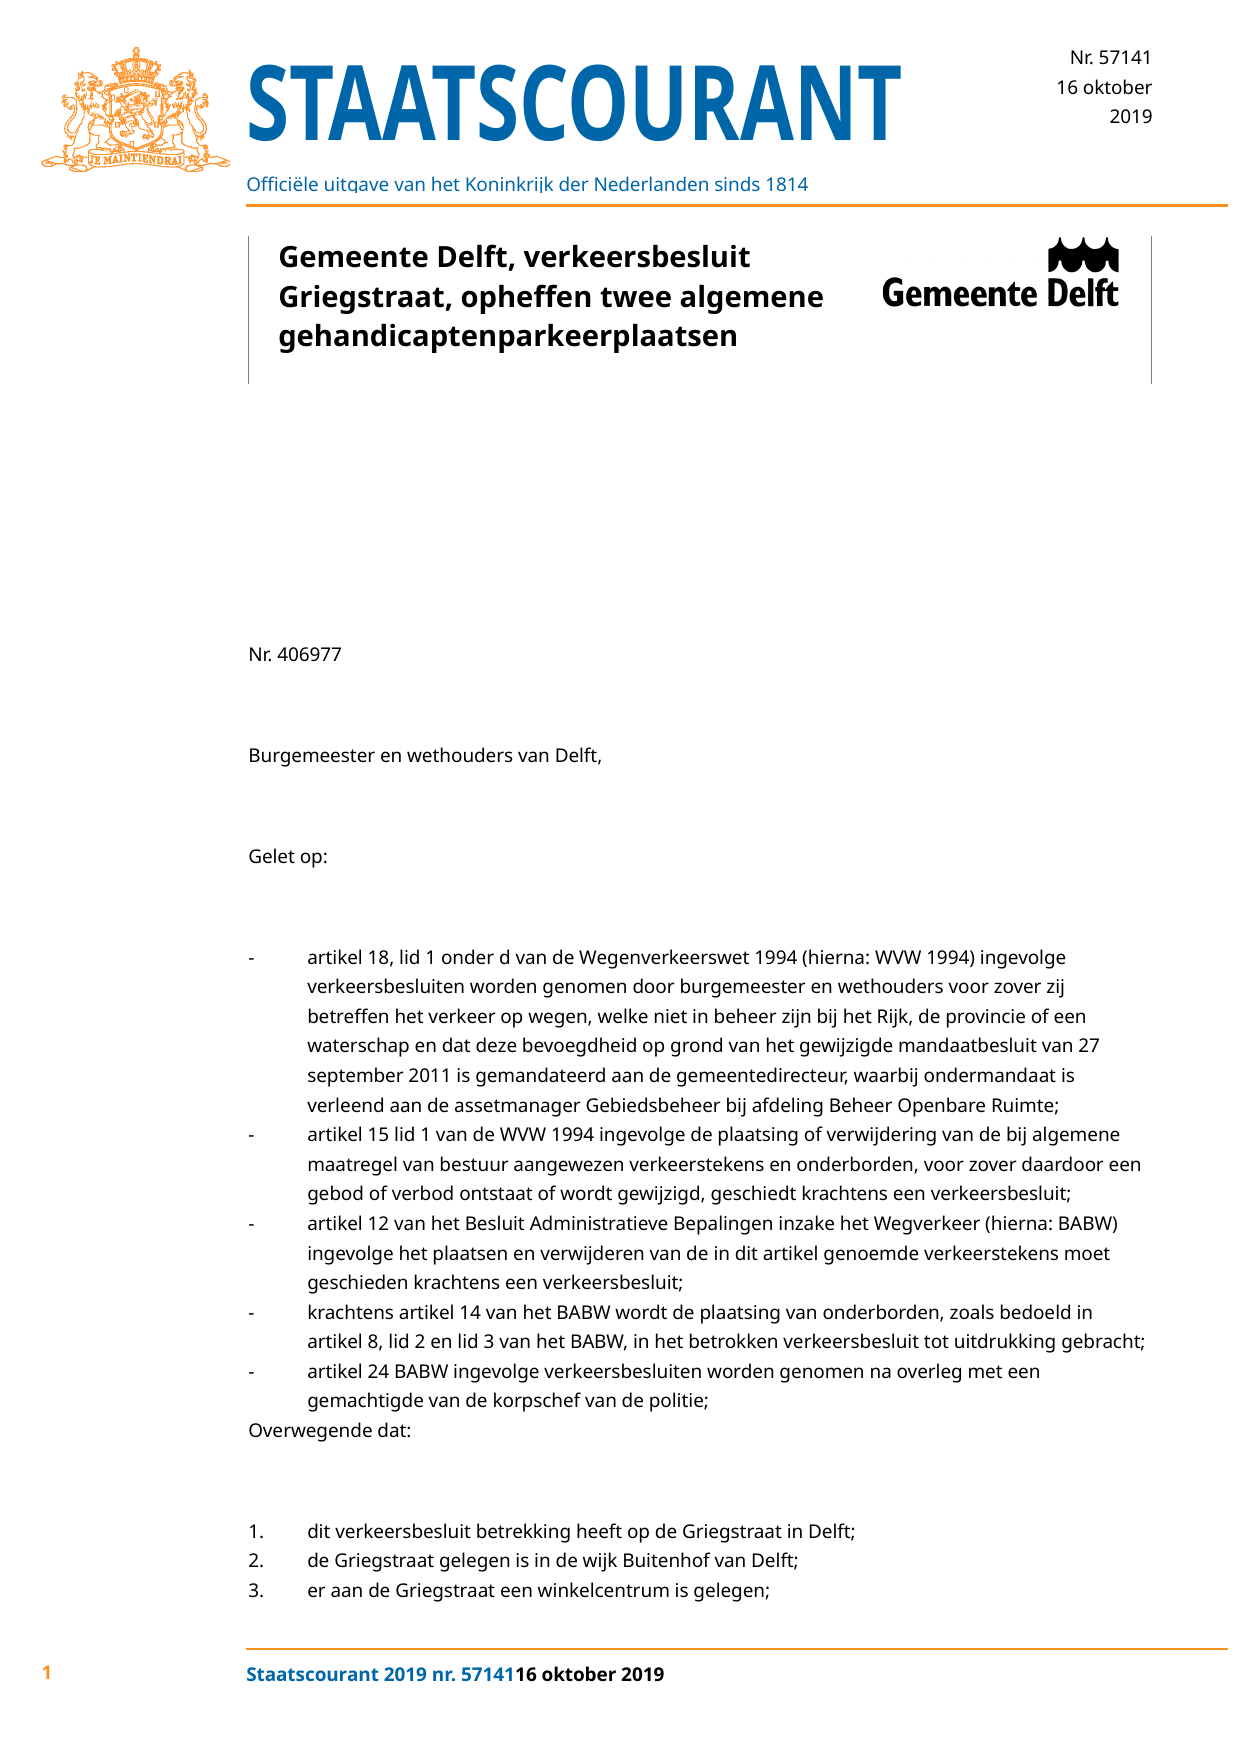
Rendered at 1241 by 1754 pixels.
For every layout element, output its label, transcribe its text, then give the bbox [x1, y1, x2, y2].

text Gelet op: [248, 843, 1152, 869]
text Burgemeester en wethouders van Delft, [248, 742, 1152, 768]
list krachtens artikel 14 van het BABW wordt de plaatsing van onderborden, zoals bedoeld in artikel 8, lid 2 en lid 3 van het BABW, in het betrokken verkeersbesluit tot uitdrukking gebracht; [248, 1299, 1152, 1354]
text Overwegende dat: [248, 1417, 1152, 1443]
list artikel 18, lid 1 onder d van de Wegenverkeerswet 1994 (hierna: WVW 1994) ingevolge verkeersbesluiten worden genomen door burgemeester en wethouders voor zover zij betreffen het verkeer op wegen, welke niet in beheer zijn bij het Rijk, de provincie of een waterschap en dat deze bevoegdheid op grond van het gewijzigde mandaatbesluit van 27 september 2011 is gemandateerd aan de gemeentedirecteur, waarbij ondermandaat is verleend aan de assetmanager Gebiedsbeheer bij afdeling Beheer Openbare Ruimte; [248, 944, 1152, 1117]
text Nr. 406977 [248, 641, 1152, 667]
table_header Gemeente Delft, verkeersbesluit Griegstraat, opheffen twee algemene gehandicaptenparkeerplaatsen [249, 236, 850, 384]
table_header [850, 236, 1151, 384]
picture [41, 47, 231, 172]
list dit verkeersbesluit betrekking heeft op de Griegstraat in Delft; [248, 1518, 1152, 1544]
list de Griegstraat gelegen is in de wijk Buitenhof van Delft; [248, 1548, 1152, 1573]
list artikel 15 lid 1 van de WVW 1994 ingevolge de plaatsing of verwijdering van de bij algemene maatregel van bestuur aangewezen verkeerstekens en onderborden, voor zover daardoor een gebod of verbod ontstaat of wordt gewijzigd, geschiedt krachtens een verkeersbesluit; [248, 1121, 1152, 1206]
picture [882, 236, 1119, 309]
list er aan de Griegstraat een winkelcentrum is gelegen; [248, 1577, 1152, 1603]
list artikel 24 BABW ingevolge verkeersbesluiten worden genomen na overleg met een gemachtigde van de korpschef van de politie; [248, 1358, 1152, 1413]
list artikel 12 van het Besluit Administratieve Bepalingen inzake het Wegverkeer (hierna: BABW) ingevolge het plaatsen en verwijderen van de in dit artikel genoemde verkeerstekens moet geschieden krachtens een verkeersbesluit; [248, 1210, 1152, 1295]
